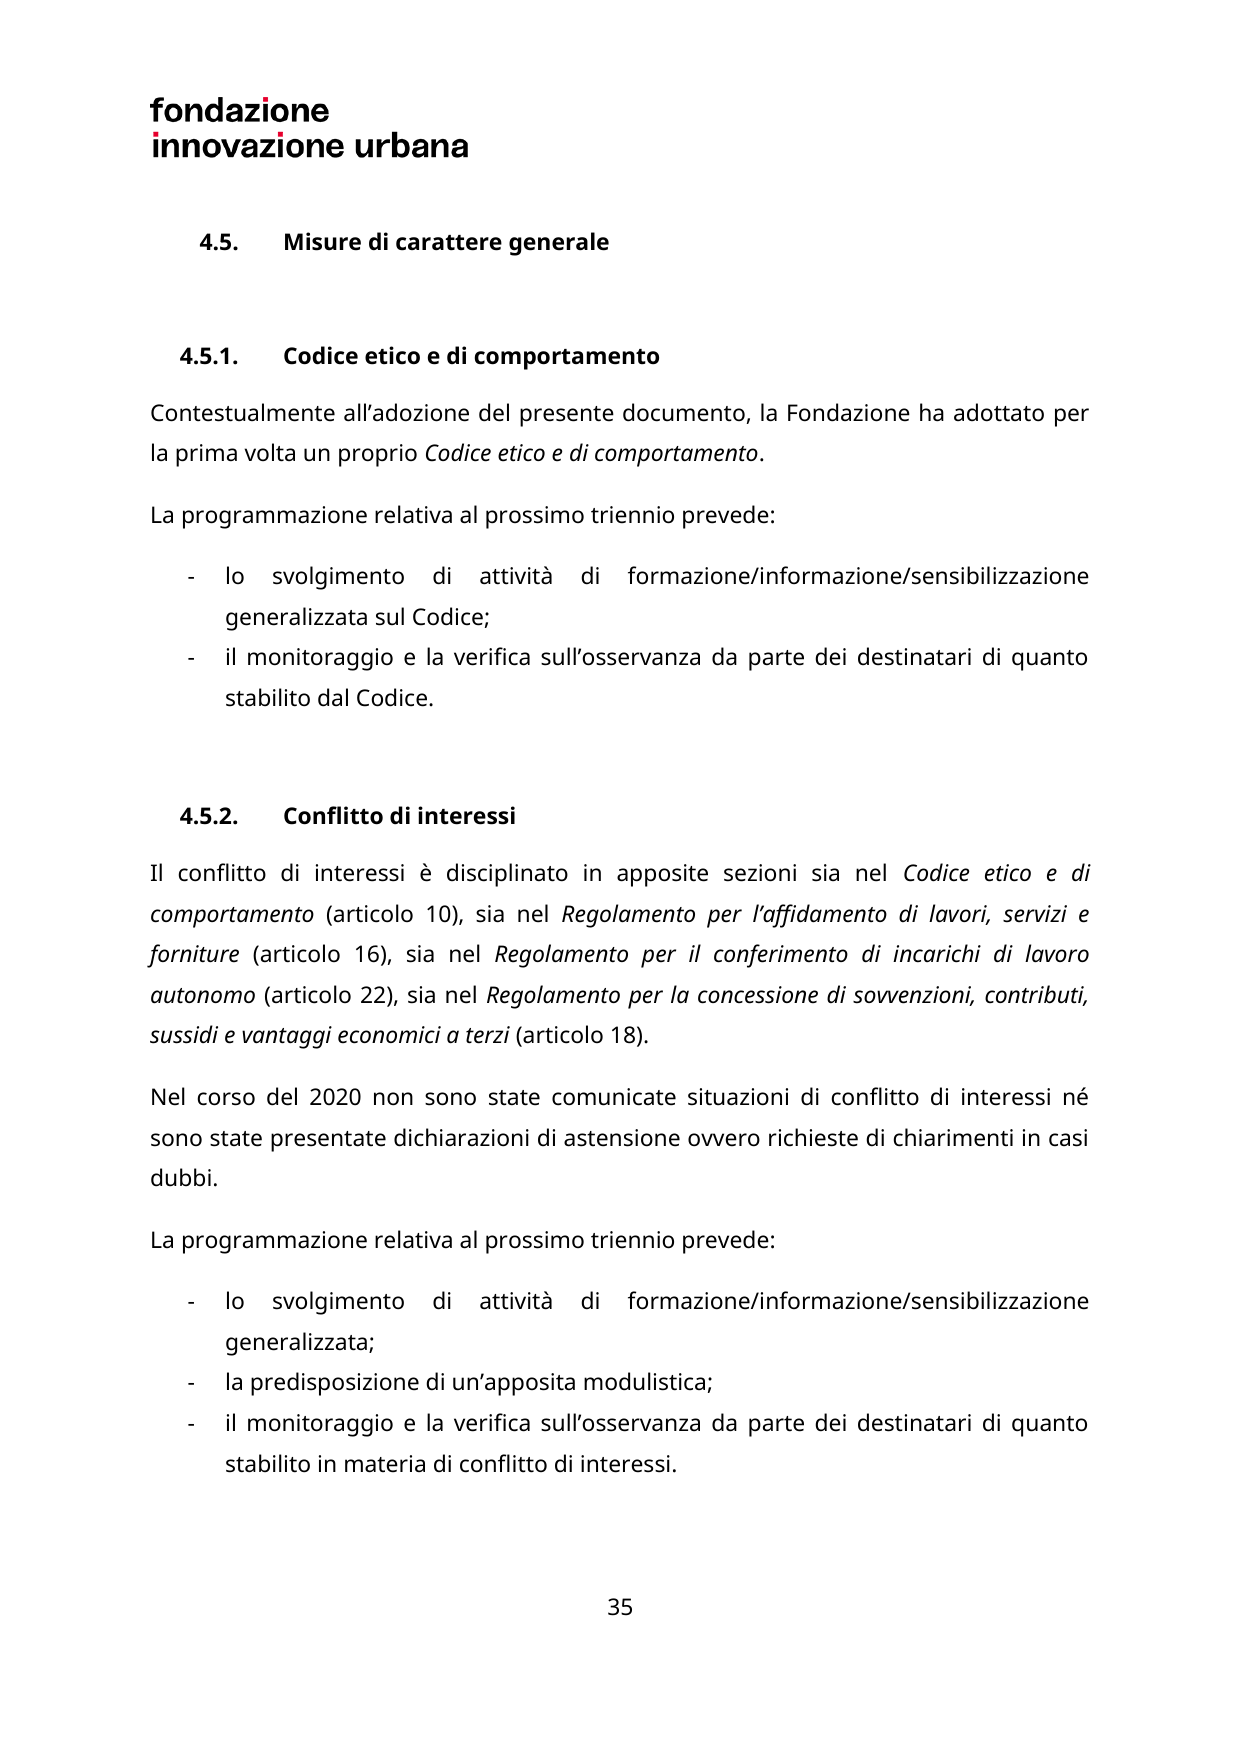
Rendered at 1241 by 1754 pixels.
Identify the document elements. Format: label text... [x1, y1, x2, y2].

list il monitoraggio e la verifica sull’osservanza da parte dei destinatari di quanto stabilito in materia di conflitto di interessi. [187, 1407, 1090, 1479]
text Nel corso del 2020 non sono state comunicate situazioni di conflitto di interessi né sono state presentate dichiarazioni di astensione ovvero richieste di chiarimenti in casi dubbi. [150, 1081, 1090, 1193]
list Conflitto di interessi [238, 800, 1090, 831]
list lo svolgimento di attività di formazione/informazione/sensibilizzazione generalizzata; [187, 1285, 1090, 1357]
picture [150, 75, 1083, 175]
text Contestualmente all’adozione del presente documento, la Fondazione ha adottato per la prima volta un proprio Codice etico e di comportamento. [150, 397, 1090, 468]
list Codice etico e di comportamento [238, 340, 1090, 371]
text Il conflitto di interessi è disciplinato in apposite sezioni sia nel Codice etico e di comportamento (articolo 10), sia nel Regolamento per l’affidamento di lavori, servizi e forniture (articolo 16), sia nel Regolamento per il conferimento di incarichi di lavoro autonomo (articolo 22), sia nel Regolamento per la concessione di sovvenzioni, contributi, sussidi e vantaggi economici a terzi (articolo 18). [150, 857, 1090, 1051]
list il monitoraggio e la verifica sull’osservanza da parte dei destinatari di quanto stabilito dal Codice. [187, 641, 1090, 713]
list lo svolgimento di attività di formazione/informazione/sensibilizzazione generalizzata sul Codice; [187, 560, 1090, 632]
text La programmazione relativa al prossimo triennio prevede: [150, 499, 1090, 530]
list la predisposizione di un’apposita modulistica; [187, 1366, 1090, 1398]
text La programmazione relativa al prossimo triennio prevede: [150, 1224, 1090, 1255]
list Misure di carattere generale [238, 226, 1090, 257]
